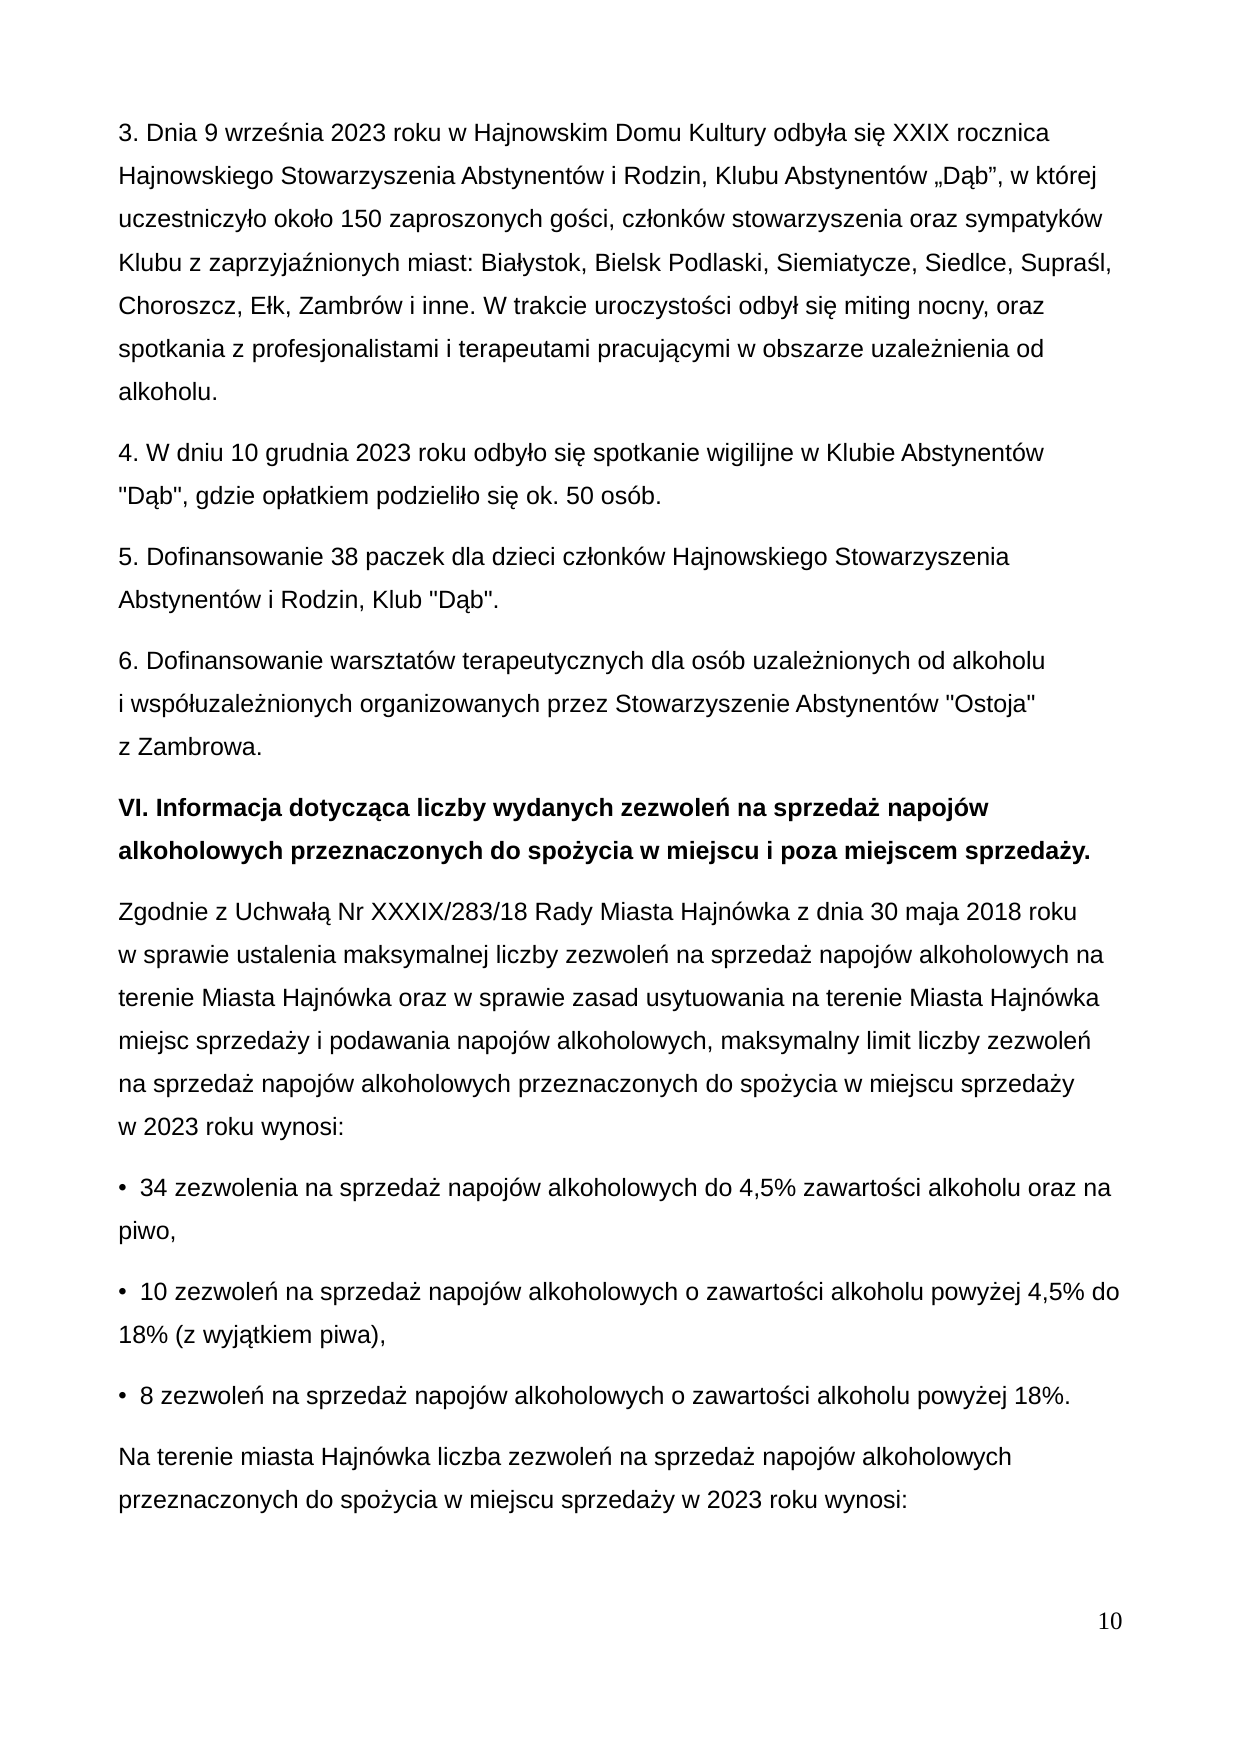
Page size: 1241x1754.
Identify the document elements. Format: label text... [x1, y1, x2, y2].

list 3. Dnia 9 września 2023 roku w Hajnowskim Domu Kultury odbyła się XXIX rocznica Hajnowskiego Stowarzyszenia Abstynentów i Rodzin, Klubu Abstynentów „Dąb”, w której uczestniczyło około 150 zaproszonych gości, członków stowarzyszenia oraz sympatyków Klubu z zaprzyjaźnionych miast: Białystok, Bielsk Podlaski, Siemiatycze, Siedlce, Supraśl, Choroszcz, Ełk, Zambrów i inne. W trakcie uroczystości odbył się miting nocny, oraz spotkania z profesjonalistami i terapeutami pracującymi w obszarze uzależnienia od alkoholu. [118, 118, 1122, 406]
list Na terenie miasta Hajnówka liczba zezwoleń na sprzedaż napojów alkoholowych przeznaczonych do spożycia w miejscu sprzedaży w 2023 roku wynosi: [118, 1442, 1122, 1514]
list 34 zezwolenia na sprzedaż napojów alkoholowych do 4,5% zawartości alkoholu oraz na piwo, [118, 1173, 1122, 1245]
list 8 zezwoleń na sprzedaż napojów alkoholowych o zawartości alkoholu powyżej 18%. [118, 1381, 1122, 1410]
subtitle VI. Informacja dotycząca liczby wydanych zezwoleń na sprzedaż napojów alkoholowych przeznaczonych do spożycia w miejscu i poza miejscem sprzedaży. [118, 793, 1122, 864]
list 5. Dofinansowanie 38 paczek dla dzieci członków Hajnowskiego Stowarzyszenia Abstynentów i Rodzin, Klub "Dąb". [118, 542, 1122, 613]
list 6. Dofinansowanie warsztatów terapeutycznych dla osób uzależnionych od alkoholu i współuzależnionych organizowanych przez Stowarzyszenie Abstynentów "Ostoja" z Zambrowa. [118, 646, 1122, 761]
list 10 zezwoleń na sprzedaż napojów alkoholowych o zawartości alkoholu powyżej 4,5% do 18% (z wyjątkiem piwa), [118, 1277, 1122, 1349]
list 4. W dniu 10 grudnia 2023 roku odbyło się spotkanie wigilijne w Klubie Abstynentów "Dąb", gdzie opłatkiem podzieliło się ok. 50 osób. [118, 438, 1122, 509]
text Zgodnie z Uchwałą Nr XXXIX/283/18 Rady Miasta Hajnówka z dnia 30 maja 2018 roku w sprawie ustalenia maksymalnej liczby zezwoleń na sprzedaż napojów alkoholowych na terenie Miasta Hajnówka oraz w sprawie zasad usytuowania na terenie Miasta Hajnówka miejsc sprzedaży i podawania napojów alkoholowych, maksymalny limit liczby zezwoleń na sprzedaż napojów alkoholowych przeznaczonych do spożycia w miejscu sprzedaży w 2023 roku wynosi: [118, 897, 1122, 1141]
